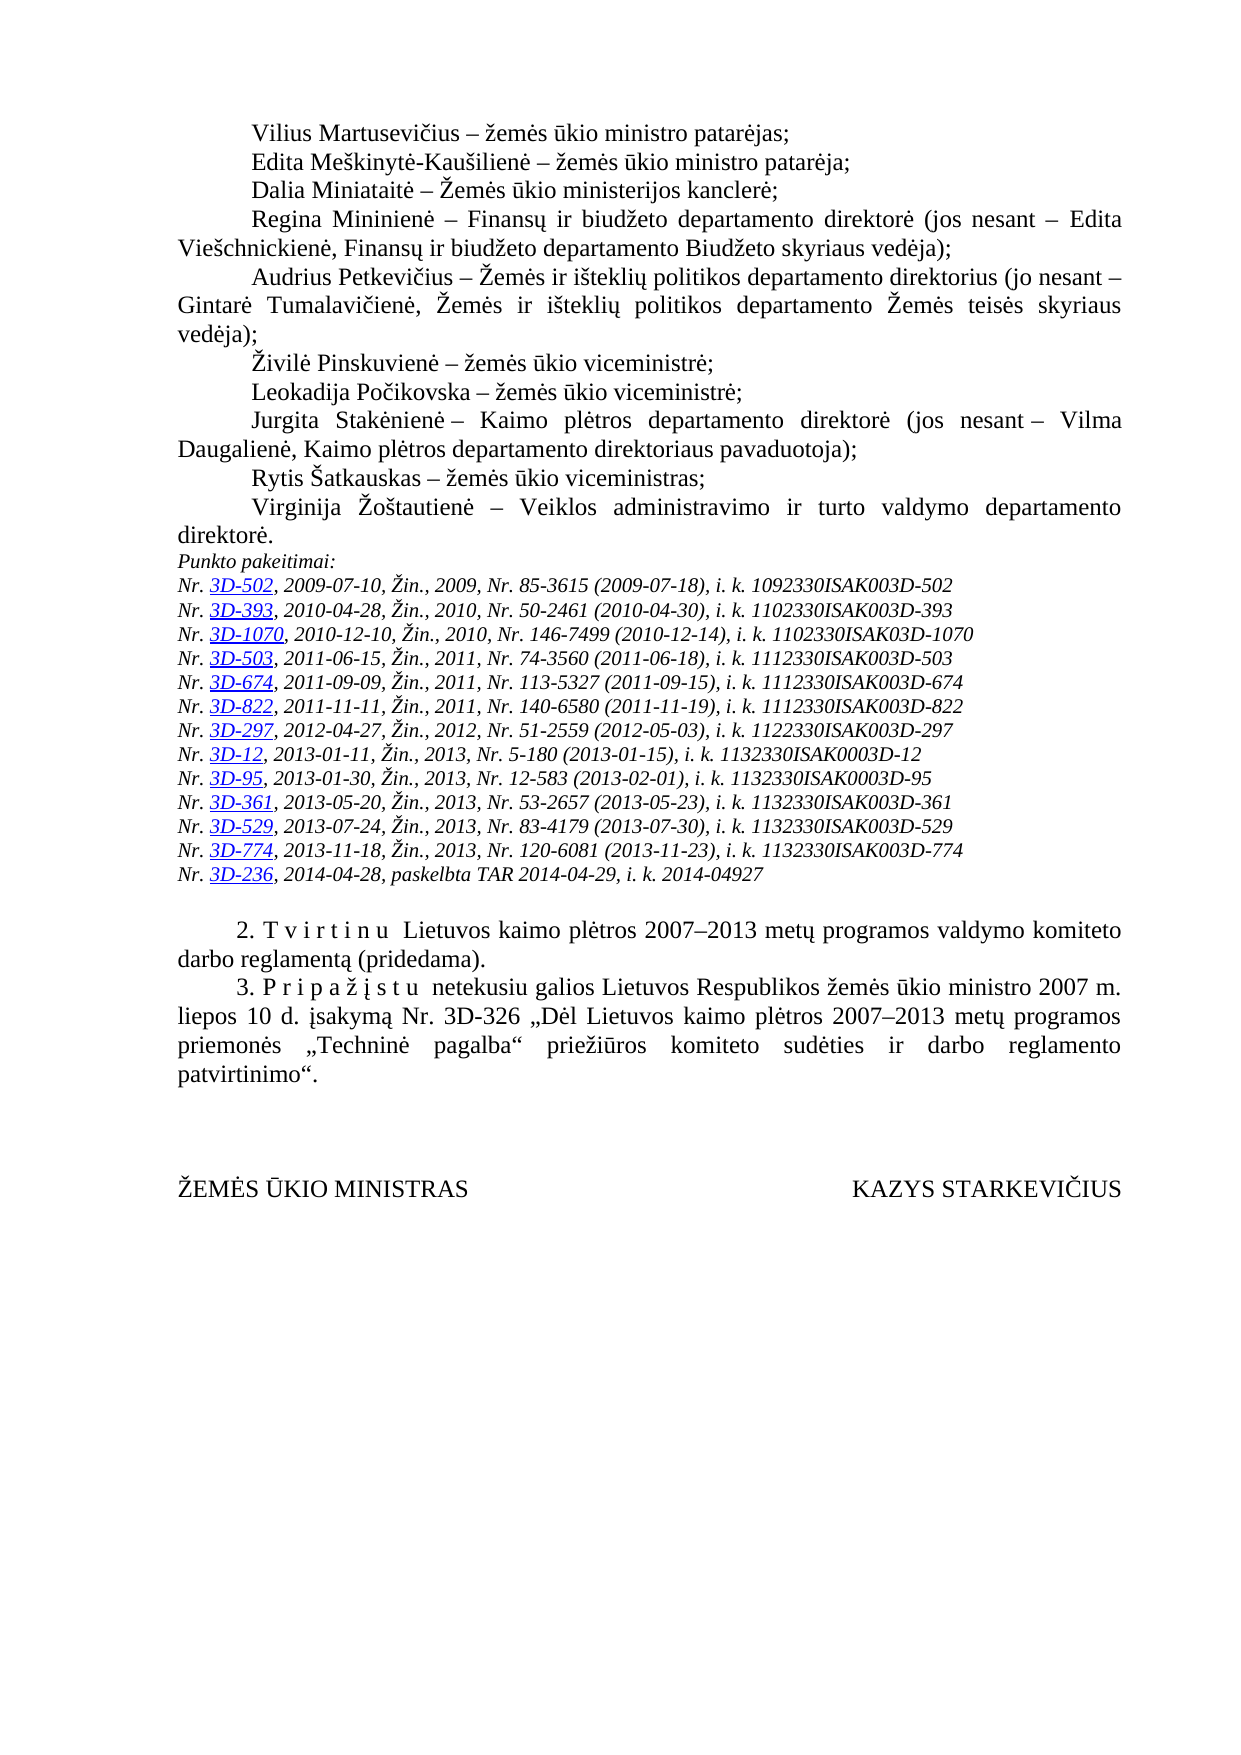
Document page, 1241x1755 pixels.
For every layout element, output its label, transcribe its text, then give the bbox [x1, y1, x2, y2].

text Nr. 3D-297, 2012-04-27, Žin., 2012, Nr. 51-2559 (2012-05-03), i. k. 1122330ISAK003D-297 [177, 718, 1122, 742]
text Nr. 3D-393, 2010-04-28, Žin., 2010, Nr. 50-2461 (2010-04-30), i. k. 1102330ISAK003D-393 [177, 597, 1122, 622]
text Vilius Martusevičius – žemės ūkio ministro patarėjas; [177, 118, 1122, 147]
text Živilė Pinskuvienė – žemės ūkio viceministrė; [177, 348, 1122, 377]
text Punkto pakeitimai: [177, 549, 1122, 573]
text 3. Pripažįstu netekusiu galios Lietuvos Respublikos žemės ūkio ministro 2007 m. liepos 10 d. įsakymą Nr. 3D-326 „Dėl Lietuvos kaimo plėtros 2007–2013 metų programos priemonės „Techninė pagalba“ priežiūros komiteto sudėties ir darbo reglamento patvirtinimo“. [177, 972, 1122, 1087]
text 2. Tvirtinu Lietuvos kaimo plėtros 2007–2013 metų programos valdymo komiteto darbo reglamentą (pridedama). [177, 915, 1122, 972]
text Leokadija Počikovska – žemės ūkio viceministrė; [177, 377, 1122, 406]
text Nr. 3D-12, 2013-01-11, Žin., 2013, Nr. 5-180 (2013-01-15), i. k. 1132330ISAK0003D-12 [177, 742, 1122, 766]
text Nr. 3D-503, 2011-06-15, Žin., 2011, Nr. 74-3560 (2011-06-18), i. k. 1112330ISAK003D-503 [177, 646, 1122, 670]
text Dalia Miniataitė – Žemės ūkio ministerijos kanclerė; [177, 176, 1122, 204]
text Nr. 3D-236, 2014-04-28, paskelbta TAR 2014-04-29, i. k. 2014-04927 [177, 862, 1122, 886]
text Nr. 3D-361, 2013-05-20, Žin., 2013, Nr. 53-2657 (2013-05-23), i. k. 1132330ISAK003D-361 [177, 790, 1122, 814]
text Jurgita Stakėnienė – Kaimo plėtros departamento direktorė (jos nesant – Vilma Daugalienė, Kaimo plėtros departamento direktoriaus pavaduotoja); [177, 406, 1122, 463]
text Nr. 3D-95, 2013-01-30, Žin., 2013, Nr. 12-583 (2013-02-01), i. k. 1132330ISAK0003D-95 [177, 766, 1122, 790]
text Edita Meškinytė-Kaušilienė – žemės ūkio ministro patarėja; [177, 147, 1122, 176]
text Nr. 3D-1070, 2010-12-10, Žin., 2010, Nr. 146-7499 (2010-12-14), i. k. 1102330ISAK03D-1070 [177, 622, 1122, 646]
text Nr. 3D-529, 2013-07-24, Žin., 2013, Nr. 83-4179 (2013-07-30), i. k. 1132330ISAK003D-529 [177, 814, 1122, 838]
text Nr. 3D-822, 2011-11-11, Žin., 2011, Nr. 140-6580 (2011-11-19), i. k. 1112330ISAK003D-822 [177, 694, 1122, 718]
text Rytis Šatkauskas – žemės ūkio viceministras; [177, 463, 1122, 492]
text Virginija Žoštautienė – Veiklos administravimo ir turto valdymo departamento direktorė. [177, 492, 1122, 549]
text ŽEMĖS ŪKIO MINISTRAS KAZYS STARKEVIČIUS [177, 1174, 1122, 1202]
text Nr. 3D-502, 2009-07-10, Žin., 2009, Nr. 85-3615 (2009-07-18), i. k. 1092330ISAK003D-502 [177, 573, 1122, 597]
text Nr. 3D-774, 2013-11-18, Žin., 2013, Nr. 120-6081 (2013-11-23), i. k. 1132330ISAK003D-774 [177, 838, 1122, 862]
text Regina Mininienė – Finansų ir biudžeto departamento direktorė (jos nesant – Edita Viešchnickienė, Finansų ir biudžeto departamento Biudžeto skyriaus vedėja); [177, 204, 1122, 262]
text Nr. 3D-674, 2011-09-09, Žin., 2011, Nr. 113-5327 (2011-09-15), i. k. 1112330ISAK003D-674 [177, 670, 1122, 694]
text Audrius Petkevičius – Žemės ir išteklių politikos departamento direktorius (jo nesant – Gintarė Tumalavičienė, Žemės ir išteklių politikos departamento Žemės teisės skyriaus vedėja); [177, 262, 1122, 348]
